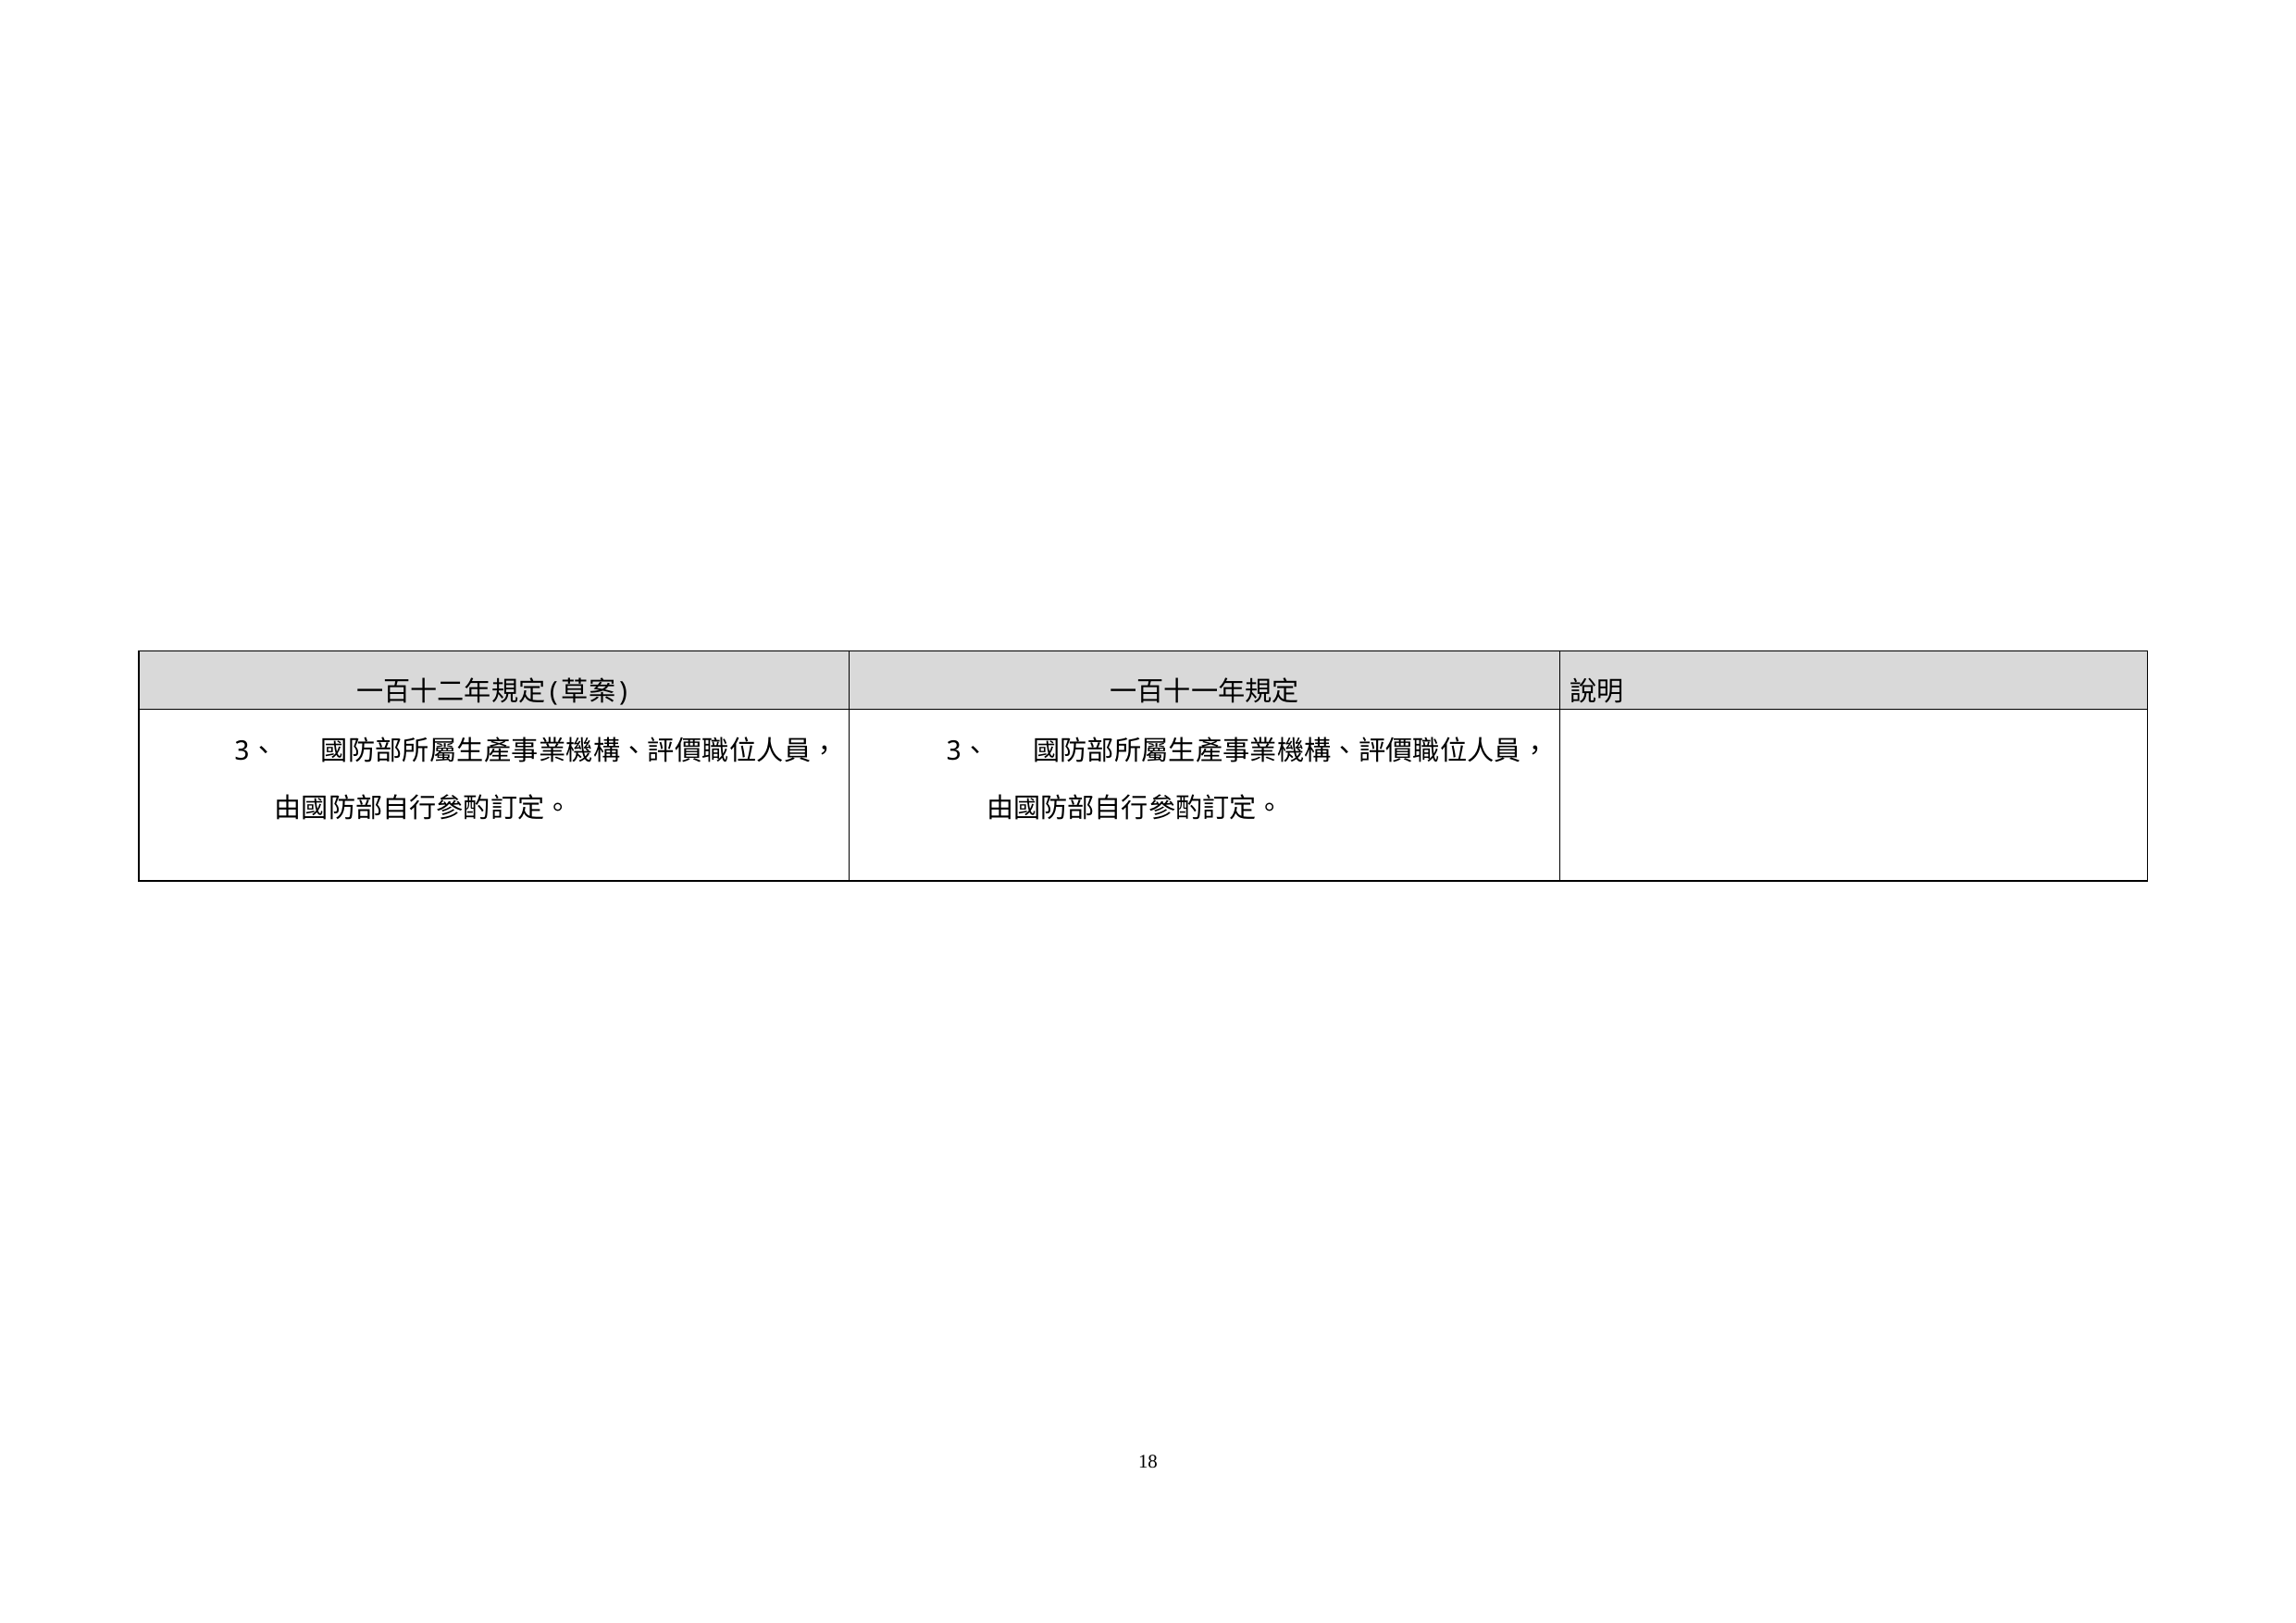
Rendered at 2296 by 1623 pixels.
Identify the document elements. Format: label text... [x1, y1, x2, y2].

table_cell [1560, 710, 2147, 880]
table_cell 發給基準如下： 支領一般公務機關待遇人員，其發給數額按下列規定辦理： 特任以上人員以月俸及公費（或政務加給）之合計數發給（立法委員比照支給）。 比照簡任第十二職等、比照簡任第十三職等及比照簡任第十四職等人員，以月支薪俸、專業加給及主管職務加給之合計數發給。 簡任第十四職等以下人員以月支薪俸及專業加給（教育人員為學術研究加給）之合計數發給，主管人員、十二月份支主管職務加給（含兼任主管及代理主管）及簡任(派)非主管人員比照主管職務核給職務加給有案者，另加主管職務加給或比照主管職務核給之職務加給（以下簡稱比照主管職務加給）發給。 非支領一般公務機關待遇人員，其發給數額按下列規定辦理： 仍支領原實施單一薪給行政機關待遇人員，以月支單一薪給基準計發，十二月份支主管職務加給有案者（含兼任主管及代理主管），另加現支主管職務加給基準發給。 未實施用人費率公營事業機構人員以月支薪俸及專業加給之合計數發給，十二月份支主管職務加給有案者（含兼任主管及代理主管），另加現支主管職務加給基準發給。 國防部所屬生產事業機構、評價職位人員，由國防部自行參酌訂定。 一月三十一日以前已在職人員至十二月一日仍在職者，依前二款所定基準，發給一點五個月之年終工作獎金；二月一日以後各月份到職人員，如十二月一日仍在職者，以及十二月份到職且當月未離職者，按實際在職月數比例計支，並均以十二月份所支待遇基準為計算基準。年度中退休（伍、職）人員（含支領一次退休金、退職給與、退伍金人員、支領月退休給與人員及服義務役、替代役退伍人員）及資遣、死亡人員，按實際在職月數比例，依在職最後一個月所支待遇基準計支，由原服務單位辦理（例如一月份退休人員，按一月份所支待遇基準乘以十二分之一發給，餘類推）。 現職人員在十二月份或年度中退休（伍、職）、資遣、死亡人員在職之最後一個月份，其薪俸、專業加給或主管職務加給（含比照主管職務加給）基準有所增減者，按當月全月份實發數額計發年終工作獎金。但當月如有中斷支薪情形者，按當月實發數額依實際支薪日數計算平均日薪，再依當月日數計算全月份數額計發年終工作獎金。 年度內有薪俸、專業加給或主管職務加給（含比照主管職務加給）減少之情形者，依所任職務實際在職月數按比例計發。 前二款年終工作獎金計算方式，如有競合情形時，得將薪俸、專業加給或主管職務加給（含比照主管職務加給）分項採計，以最有利於當事人之計算方式計發。 十二月份到職且於當月三十一日以前離職未再擔任軍公教職務者，依下列規定辦理： 年度中未曾在職者，應依十二月份實際支給之薪酬數額乘以一點五個月乘以十二分之一計算發給。 年度中曾在職者，依第六點第一項第一款年資採計之規定計算發給年終工作獎金。 十二月一日以前應徵服兵役人員，依其當年實際服役月數比例計支。 [140, 710, 849, 880]
table_header 一百十一年規定 [850, 651, 1559, 709]
table_header 說明 [1560, 651, 2147, 709]
table_cell 發給基準如下： 支領一般公務機關待遇人員，其發給數額按下列規定辦理： 特任以上人員以月俸及公費（或政務加給）之合計數發給（立法委員比照支給）。 比照簡任第十二職等、比照簡任第十三職等及比照簡任第十四職等人員，以月支薪俸、專業加給及主管職務加給之合計數發給。 簡任第十四職等以下人員以月支薪俸及專業加給（教育人員為學術研究加給）之合計數發給，主管人員、十二月份支主管職務加給（含兼任主管及代理主管）及簡任(派)非主管人員比照主管職務核給職務加給有案者，另加主管職務加給或比照主管職務核給之職務加給（以下簡稱比照主管職務加給）發給。 非支領一般公務機關待遇人員，其發給數額按下列規定辦理： 仍支領原實施單一薪給行政機關待遇人員，以月支單一薪給基準計發，十二月份支主管職務加給有案者（含兼任主管及代理主管），另加現支主管職務加給基準發給。 未實施用人費率公營事業機構人員以月支薪俸及專業加給之合計數發給，十二月份支主管職務加給有案者（含兼任主管及代理主管），另加現支主管職務加給基準發給。 國防部所屬生產事業機構、評價職位人員，由國防部自行參酌訂定。 一月三十一日以前已在職人員至十二月一日仍在職者，依前二款所定基準，發給一點五個月之年終工作獎金；二月一日以後各月份到職人員，如十二月一日仍在職者，以及十二月份到職且當月未離職者，按實際在職月數比例計支，並均以十二月份所支待遇基準為計算基準。年度中退休（伍、職）人員（含支領一次退休金、退職給與、退伍金人員、支領月退休給與人員及服義務役、替代役退伍人員）及資遣、死亡人員，按實際在職月數比例，依在職最後一個月所支待遇基準計支，由原服務單位辦理（例如一月份退休人員，按一月份所支待遇基準乘以十二分之一發給，餘類推）。 現職人員在十二月份或年度中退休（伍、職）、資遣、死亡人員在職之最後一個月份，其薪俸、專業加給或主管職務加給（含比照主管職務加給）基準有所增減者，按當月全月份實發數額計發年終工作獎金。但當月如有中斷支薪情形者，按當月實發數額依實際支薪日數計算平均日薪，再依當月日數計算全月份數額計發年終工作獎金。 年度內有薪俸、專業加給或主管職務加給（含比照主管職務加給）減少之情形者，依所任職務實際在職月數按比例計發。 前二款年終工作獎金計算方式，如有競合情形時，得將薪俸、專業加給或主管職務加給（含比照主管職務加給）分項採計，以最有利於當事人之計算方式計發。 十二月份到職且於當月三十一日以前離職未再擔任軍公教職務者，依下列規定辦理： 年度中未曾在職者，應依十二月份實際支給之薪酬數額乘以一點五個月乘以十二分之一計算發給。 年度中曾在職者，依第六點第一項第一款年資採計之規定計算發給年終工作獎金。 十二月一日以前應徵服兵役人員，依其當年實際服役月數比例計支。 [850, 710, 1559, 880]
table_header 一百十二年規定(草案) [140, 651, 849, 709]
